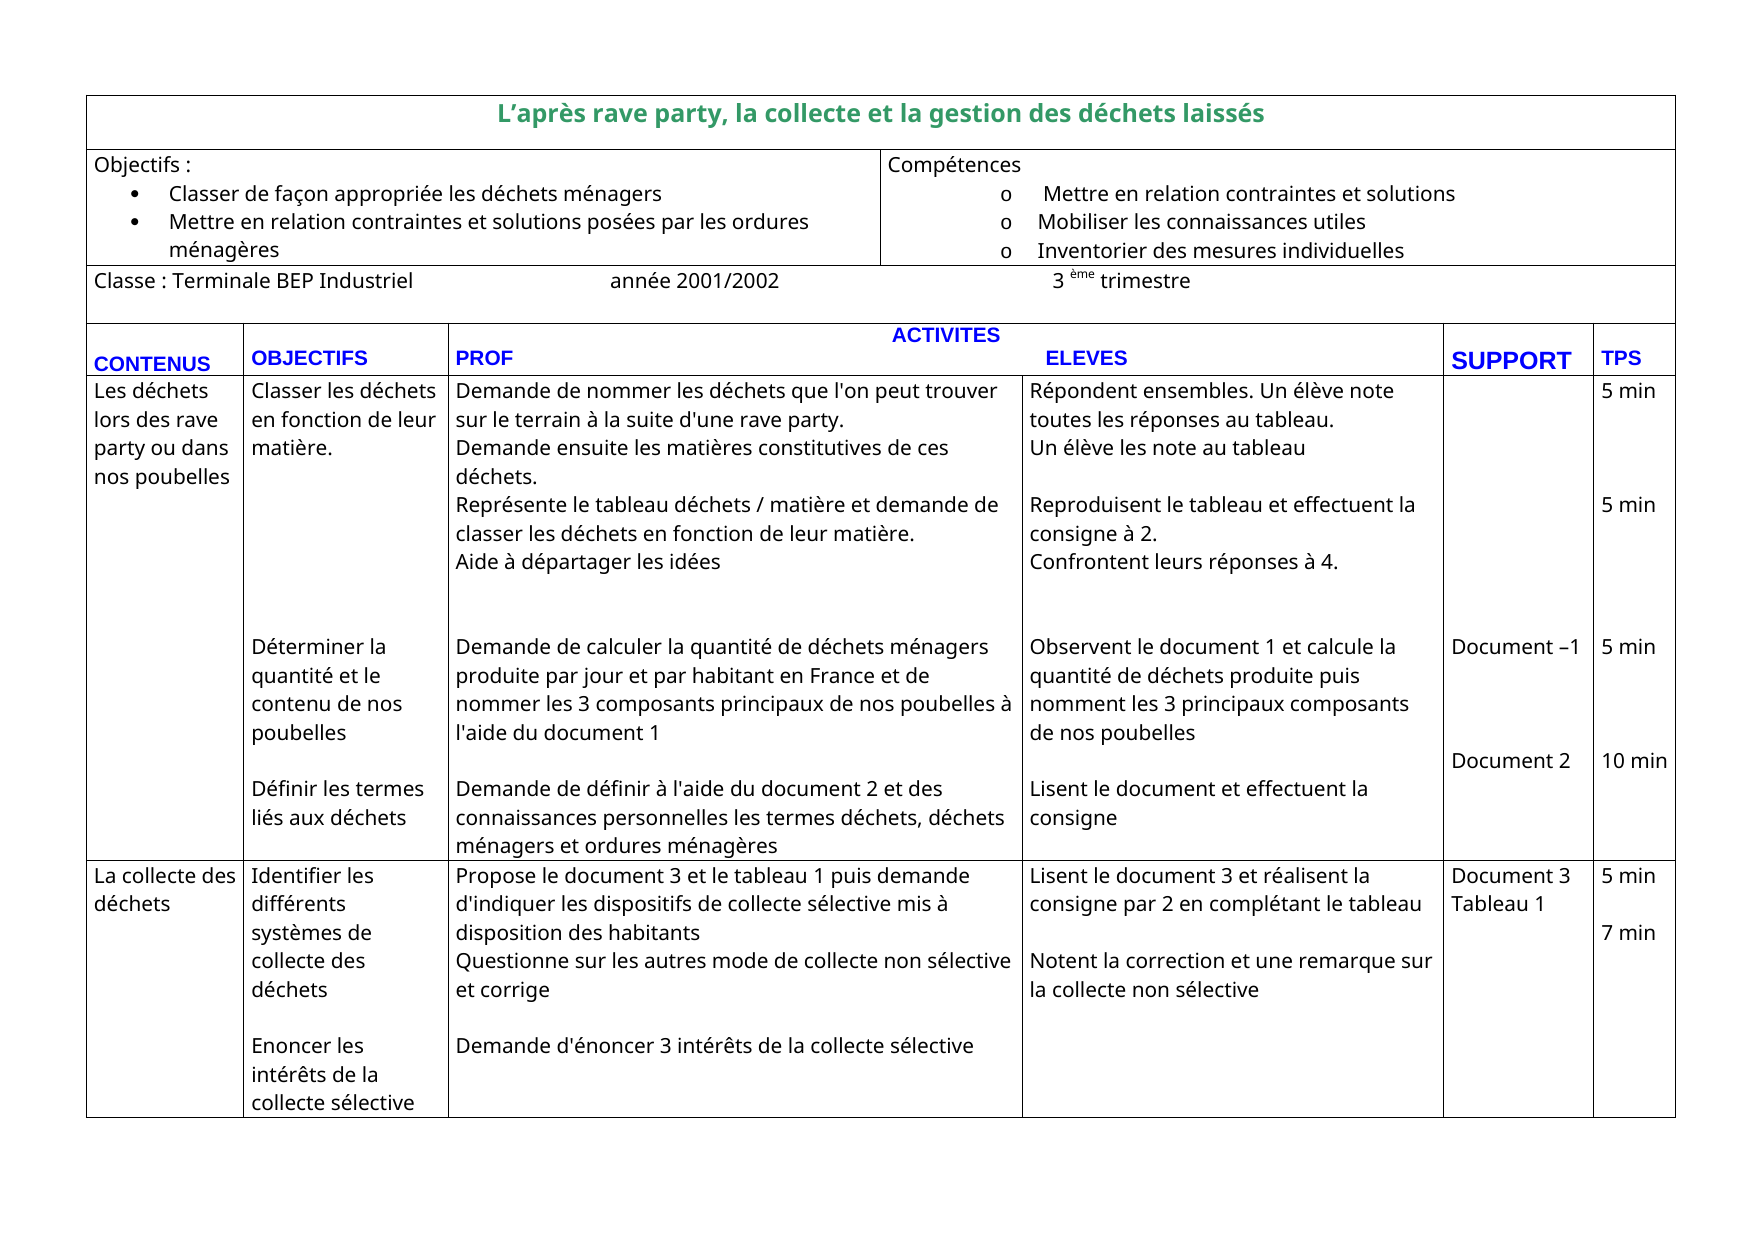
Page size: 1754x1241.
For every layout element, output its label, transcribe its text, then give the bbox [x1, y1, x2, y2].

table_cell Objectifs : Classer de façon appropriée les déchets ménagers Mettre en relation contraintes et solutions posées par les ordures ménagères [87, 150, 880, 265]
table_cell Compétences Mettre en relation contraintes et solutions Mobiliser les connaissances utiles Inventorier des mesures individuelles [881, 150, 1675, 265]
table_cell Identifier les différents systèmes de collecte des déchets Enoncer les intérêts de la collecte sélective [244, 861, 448, 1117]
table_cell Demande de nommer les déchets que l'on peut trouver sur le terrain à la suite d'une rave party. Demande ensuite les matières constitutives de ces déchets. Représente le tableau déchets / matière et demande de classer les déchets en fonction de leur matière. Aide à départager les idées Demande de calculer la quantité de déchets ménagers produite par jour et par habitant en France et de nommer les 3 composants principaux de nos poubelles à l'aide du document 1 Demande de définir à l'aide du document 2 et des connaissances personnelles les termes déchets, déchets ménagers et ordures ménagères [449, 376, 1022, 860]
table_cell TPS [1594, 324, 1675, 375]
table_cell Classe : Terminale BEP Industriel année 2001/2002 3 ème trimestre [87, 266, 1675, 323]
table_cell Les déchets lors des rave party ou dans nos poubelles [87, 376, 243, 860]
table_cell Document –1 Document 2 [1444, 376, 1593, 860]
table_cell Répondent ensembles. Un élève note toutes les réponses au tableau. Un élève les note au tableau Reproduisent le tableau et effectuent la consigne à 2. Confrontent leurs réponses à 4. Observent le document 1 et calcule la quantité de déchets produite puis nomment les 3 principaux composants de nos poubelles Lisent le document et effectuent la consigne [1023, 376, 1443, 860]
table_cell 5 min 5 min 5 min 10 min [1594, 376, 1675, 860]
table_cell ACTIVITES PROF ELEVES [449, 324, 1443, 375]
table_cell Lisent le document 3 et réalisent la consigne par 2 en complétant le tableau Notent la correction et une remarque sur la collecte non sélective [1023, 861, 1443, 1117]
table_cell SUPPORT [1444, 324, 1593, 375]
table_cell OBJECTIFS [244, 324, 448, 375]
table_cell 5 min 7 min [1594, 861, 1675, 1117]
table_cell La collecte des déchets [87, 861, 243, 1117]
table_header L’après rave party, la collecte et la gestion des déchets laissés [87, 96, 1675, 149]
table_cell Document 3 Tableau 1 [1444, 861, 1593, 1117]
table_cell CONTENUS [87, 324, 243, 375]
table_cell Classer les déchets en fonction de leur matière. Déterminer la quantité et le contenu de nos poubelles Définir les termes liés aux déchets [244, 376, 448, 860]
table_cell Propose le document 3 et le tableau 1 puis demande d'indiquer les dispositifs de collecte sélective mis à disposition des habitants Questionne sur les autres mode de collecte non sélective et corrige Demande d'énoncer 3 intérêts de la collecte sélective [449, 861, 1022, 1117]
